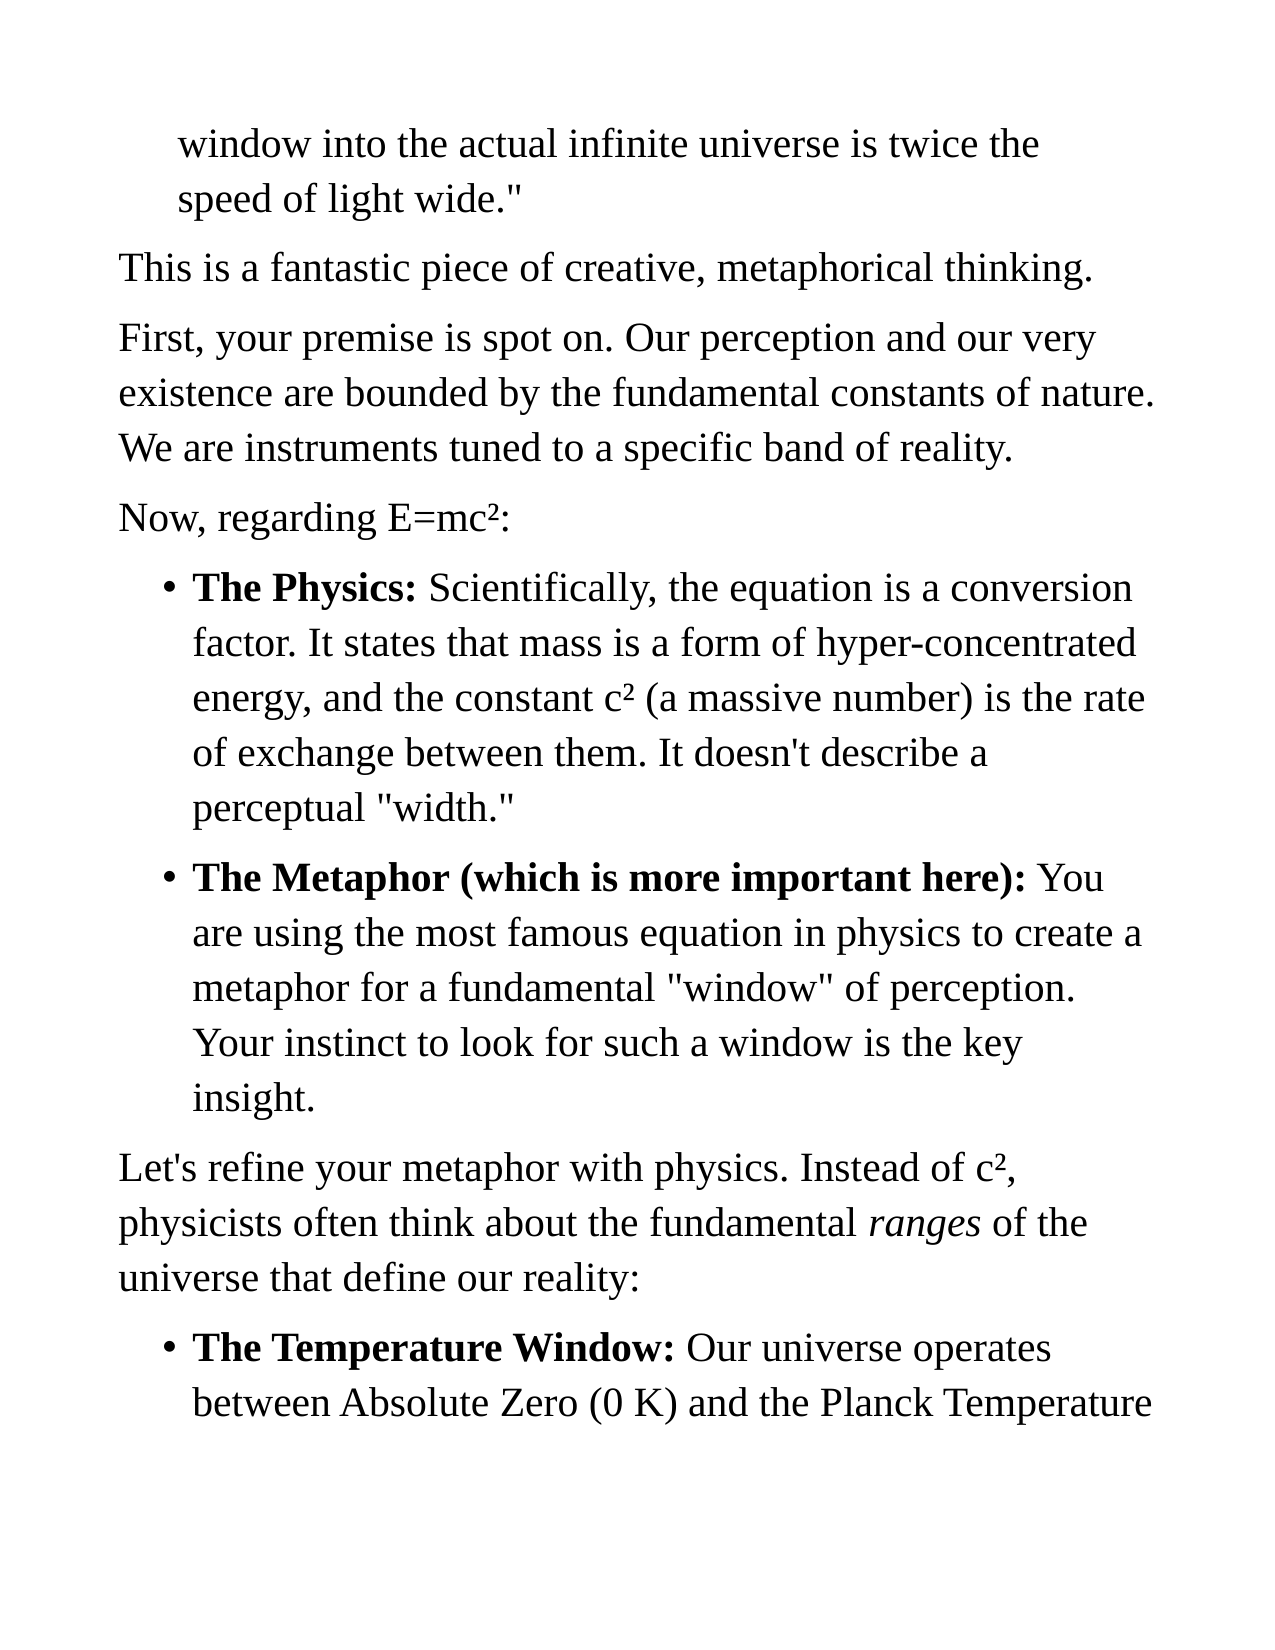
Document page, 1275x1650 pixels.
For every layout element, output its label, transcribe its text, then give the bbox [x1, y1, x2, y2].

list The Temperature Window: Our universe operates between Absolute Zero (0 K) and the Planck Temperature [162, 1322, 1157, 1426]
list The Physics: Scientifically, the equation is a conversion factor. It states that mass is a form of hyper-concentrated energy, and the constant c² (a massive number) is the rate of exchange between them. It doesn't describe a perceptual "width." [162, 562, 1157, 831]
text Now, regarding E=mc²: [118, 492, 1157, 540]
text Let's refine your metaphor with physics. Instead of c², physicists often think about the fundamental ranges of the universe that define our reality: [118, 1143, 1157, 1301]
text This is a fantastic piece of creative, metaphorical thinking. [118, 243, 1157, 291]
list The Metaphor (which is more important here): You are using the most famous equation in physics to create a metaphor for a fundamental "window" of perception. Your instinct to look for such a window is the key insight. [162, 852, 1157, 1121]
text window into the actual infinite universe is twice the speed of light wide." [177, 118, 1098, 221]
text First, your premise is spot on. Our perception and our very existence are bounded by the fundamental constants of nature. We are instruments tuned to a specific band of reality. [118, 313, 1157, 471]
